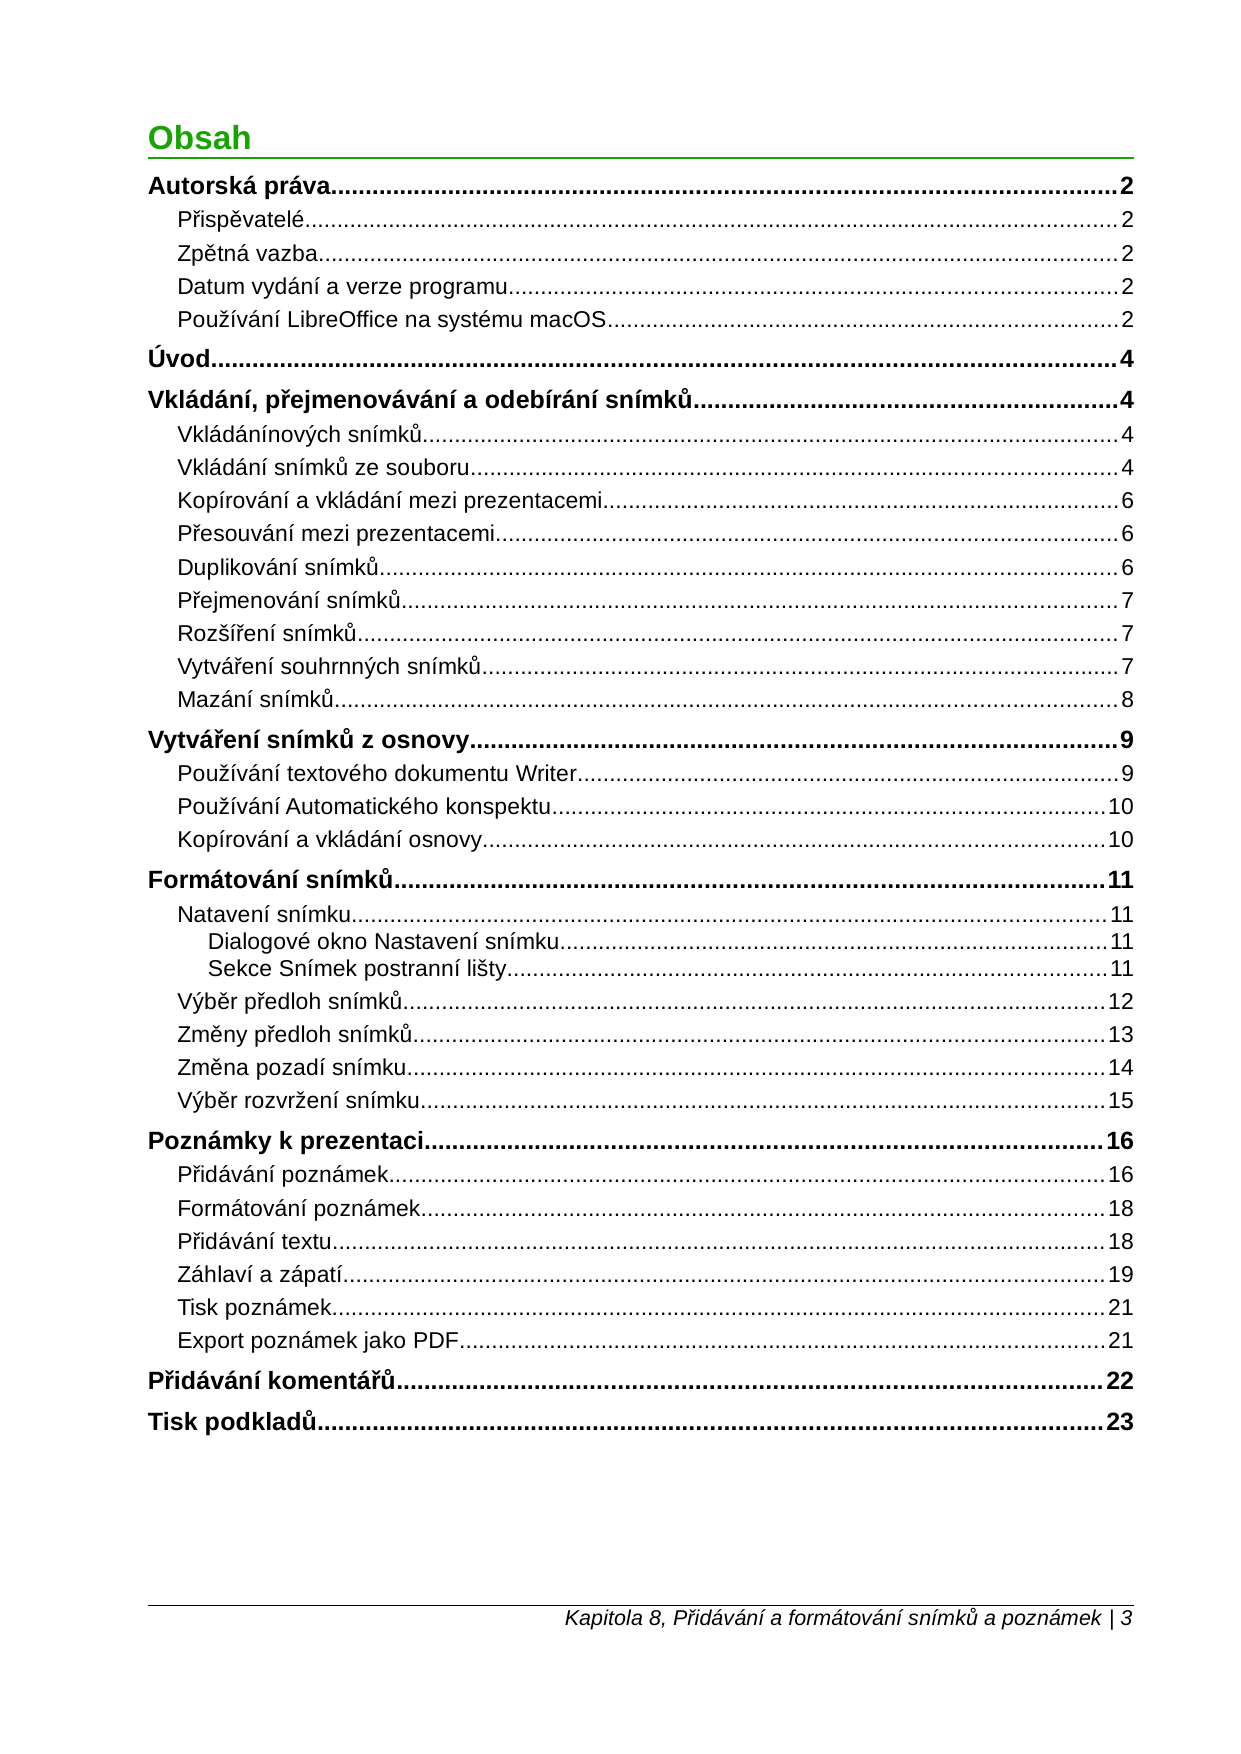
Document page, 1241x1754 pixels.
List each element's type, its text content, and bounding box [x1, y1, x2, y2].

text Rozšíření snímků 7 [177, 619, 1134, 646]
text Kopírování a vkládání mezi prezentacemi 6 [177, 487, 1134, 514]
text Vkládání snímků ze souboru 4 [177, 453, 1134, 481]
text Datum vydání a verze programu 2 [177, 272, 1134, 299]
text Duplikování snímků 6 [177, 553, 1134, 580]
text Vytváření snímků z osnovy 9 [148, 724, 1134, 753]
text Přidávání textu 18 [177, 1227, 1134, 1254]
text Export poznámek jako PDF 21 [177, 1326, 1134, 1353]
text Přejmenování snímků 7 [177, 586, 1134, 613]
text Úvod 4 [148, 344, 1134, 373]
text Vytváření souhrnných snímků 7 [177, 652, 1134, 679]
subtitle Obsah [148, 118, 1134, 157]
text Vkládání, přejmenovávání a odebírání snímků 4 [148, 385, 1134, 414]
text Zpětná vazba 2 [177, 239, 1134, 266]
text Dialogové okno Nastavení snímku 11 [208, 927, 1134, 954]
text Sekce Snímek postranní lišty 11 [208, 954, 1134, 981]
text Záhlaví a zápatí 19 [177, 1260, 1134, 1287]
text Změna pozadí snímku 14 [177, 1053, 1134, 1081]
text Výběr předloh snímků 12 [177, 987, 1134, 1014]
text Používání Automatického konspektu 10 [177, 793, 1134, 820]
text Používání LibreOffice na systému macOS 2 [177, 305, 1134, 332]
text Výběr rozvržení snímku 15 [177, 1087, 1134, 1114]
text Vkládánínových snímků 4 [177, 420, 1134, 447]
text Mazání snímků 8 [177, 685, 1134, 712]
text Přidávání komentářů 22 [148, 1366, 1134, 1394]
text Poznámky k prezentaci 16 [148, 1126, 1134, 1155]
text Používání textového dokumentu Writer 9 [177, 759, 1134, 787]
text Kopírování a vkládání osnovy 10 [177, 826, 1134, 853]
text Formátování poznámek 18 [177, 1194, 1134, 1221]
text Změny předloh snímků 13 [177, 1020, 1134, 1047]
text Přispěvatelé 2 [177, 206, 1134, 233]
text Přidávání poznámek 16 [177, 1161, 1134, 1188]
text Tisk poznámek 21 [177, 1293, 1134, 1320]
text Natavení snímku 11 [177, 900, 1134, 927]
text Tisk podkladů 23 [148, 1407, 1134, 1436]
text Přesouvání mezi prezentacemi 6 [177, 520, 1134, 547]
text Autorská práva 2 [148, 171, 1134, 200]
text Formátování snímků 11 [148, 865, 1134, 894]
